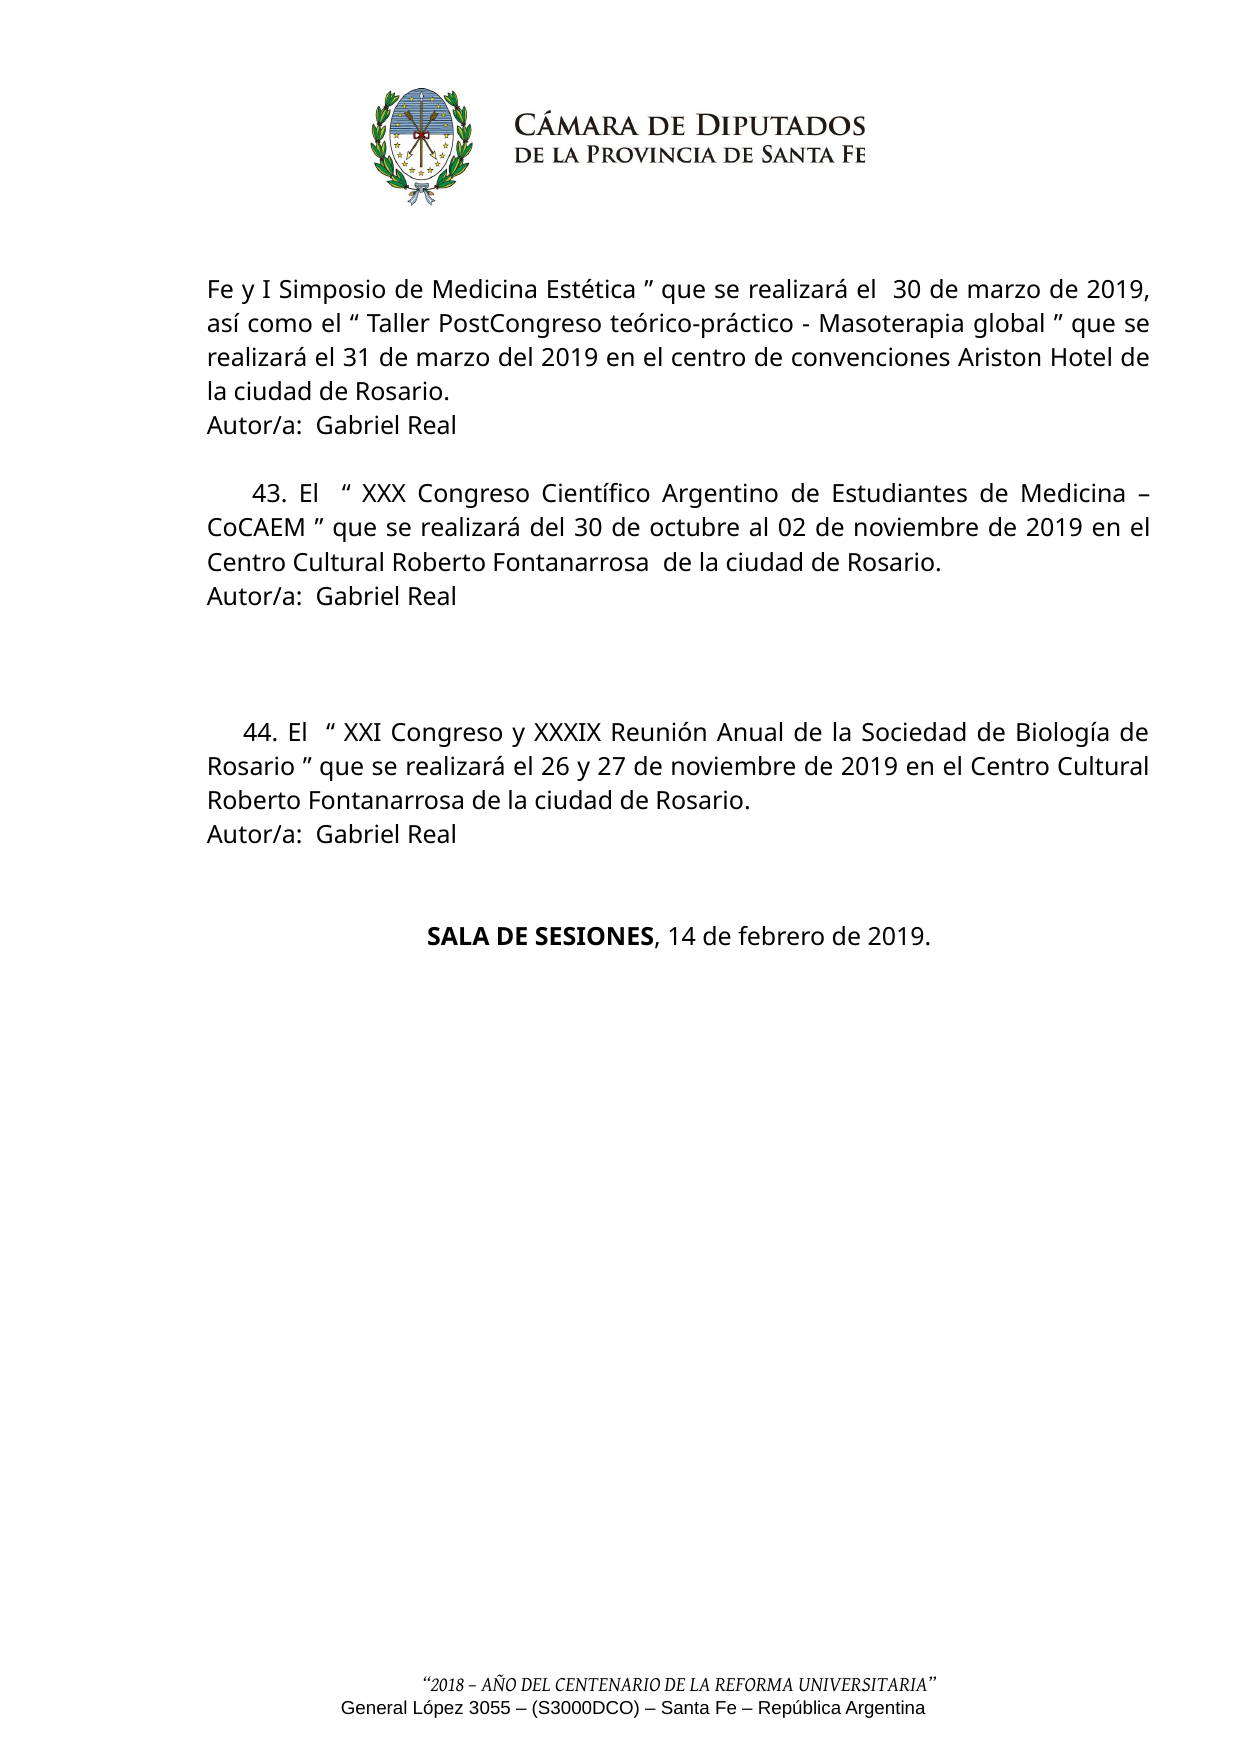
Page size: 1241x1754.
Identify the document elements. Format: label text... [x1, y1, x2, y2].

text Autor/a: Gabriel Real [207, 817, 1152, 851]
text Fe y I Simposio de Medicina Estética ” que se realizará el 30 de marzo de 2019, así como el “ Taller PostCongreso teórico-práctico - Masoterapia global ” que se realizará el 31 de marzo del 2019 en el centro de convenciones Ariston Hotel de la ciudad de Rosario. [207, 272, 1152, 408]
text SALA DE SESIONES, 14 de febrero de 2019. [207, 919, 1152, 953]
text 44. El “ XXI Congreso y XXXIX Reunión Anual de la Sociedad de Biología de Rosario ” que se realizará el 26 y 27 de noviembre de 2019 en el Centro Cultural Roberto Fontanarrosa de la ciudad de Rosario. [207, 714, 1152, 817]
picture [370, 88, 866, 210]
text 43. El “ XXX Congreso Científico Argentino de Estudiantes de Medicina – CoCAEM ” que se realizará del 30 de octubre al 02 de noviembre de 2019 en el Centro Cultural Roberto Fontanarrosa de la ciudad de Rosario. [207, 476, 1152, 578]
text Autor/a: Gabriel Real [207, 578, 1152, 612]
text Autor/a: Gabriel Real [207, 408, 1152, 442]
